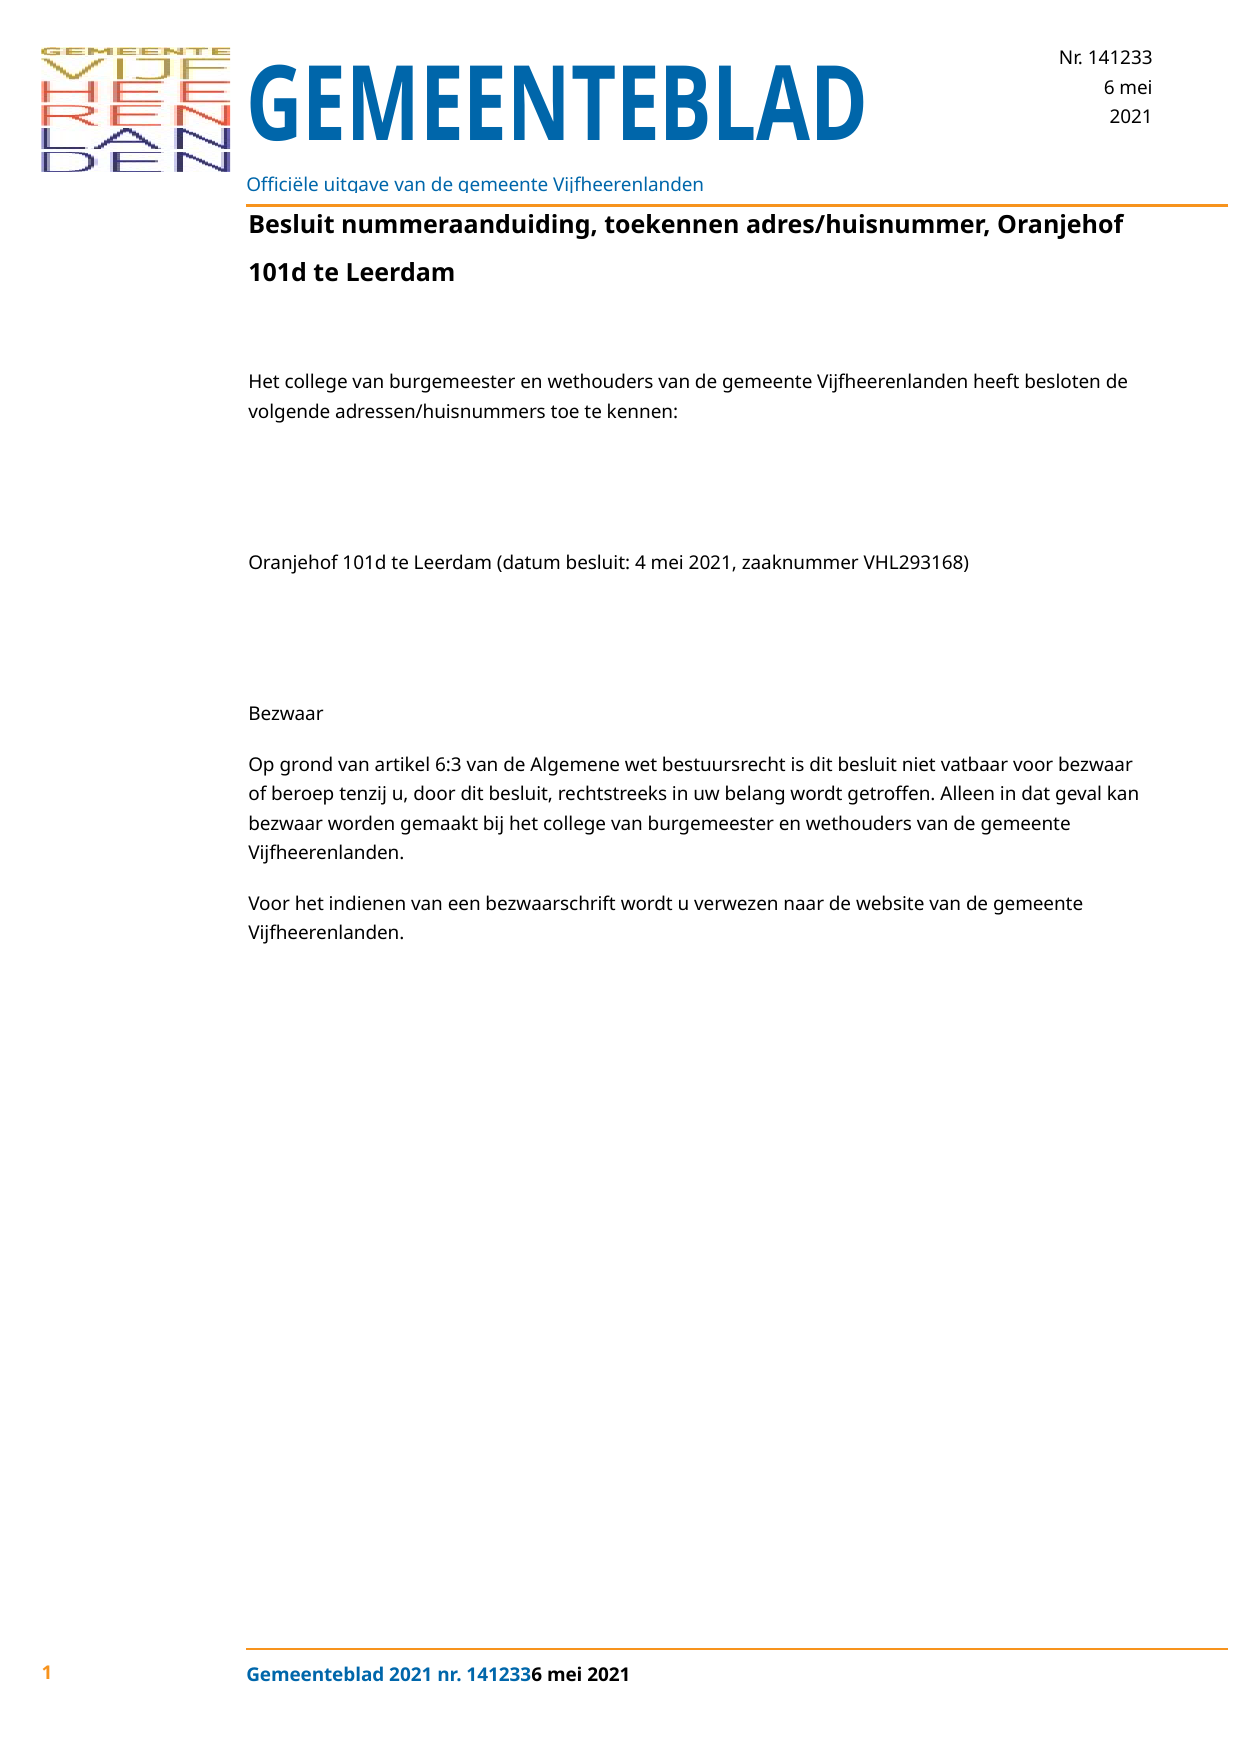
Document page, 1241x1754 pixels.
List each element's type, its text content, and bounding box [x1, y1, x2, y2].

text Oranjehof 101d te Leerdam (datum besluit: 4 mei 2021, zaaknummer VHL293168) [248, 549, 1152, 575]
text Op grond van artikel 6:3 van de Algemene wet bestuursrecht is dit besluit niet vatbaar voor bezwaar of beroep tenzij u, door dit besluit, rechtstreeks in uw belang wordt getroffen. Alleen in dat geval kan bezwaar worden gemaakt bij het college van burgemeester en wethouders van de gemeente Vijfheerenlanden. [248, 751, 1152, 865]
text Besluit nummeraanduiding, toekennen adres/huisnummer, Oranjehof 101d te Leerdam [248, 207, 1152, 288]
text Voor het indienen van een bezwaarschrift wordt u verwezen naar de website van de gemeente Vijfheerenlanden. [248, 890, 1152, 945]
text Het college van burgemeester en wethouders van de gemeente Vijfheerenlanden heeft besloten de volgende adressen/huisnummers toe te kennen: [248, 368, 1152, 424]
picture [41, 47, 231, 172]
text Bezwaar [248, 700, 1152, 726]
